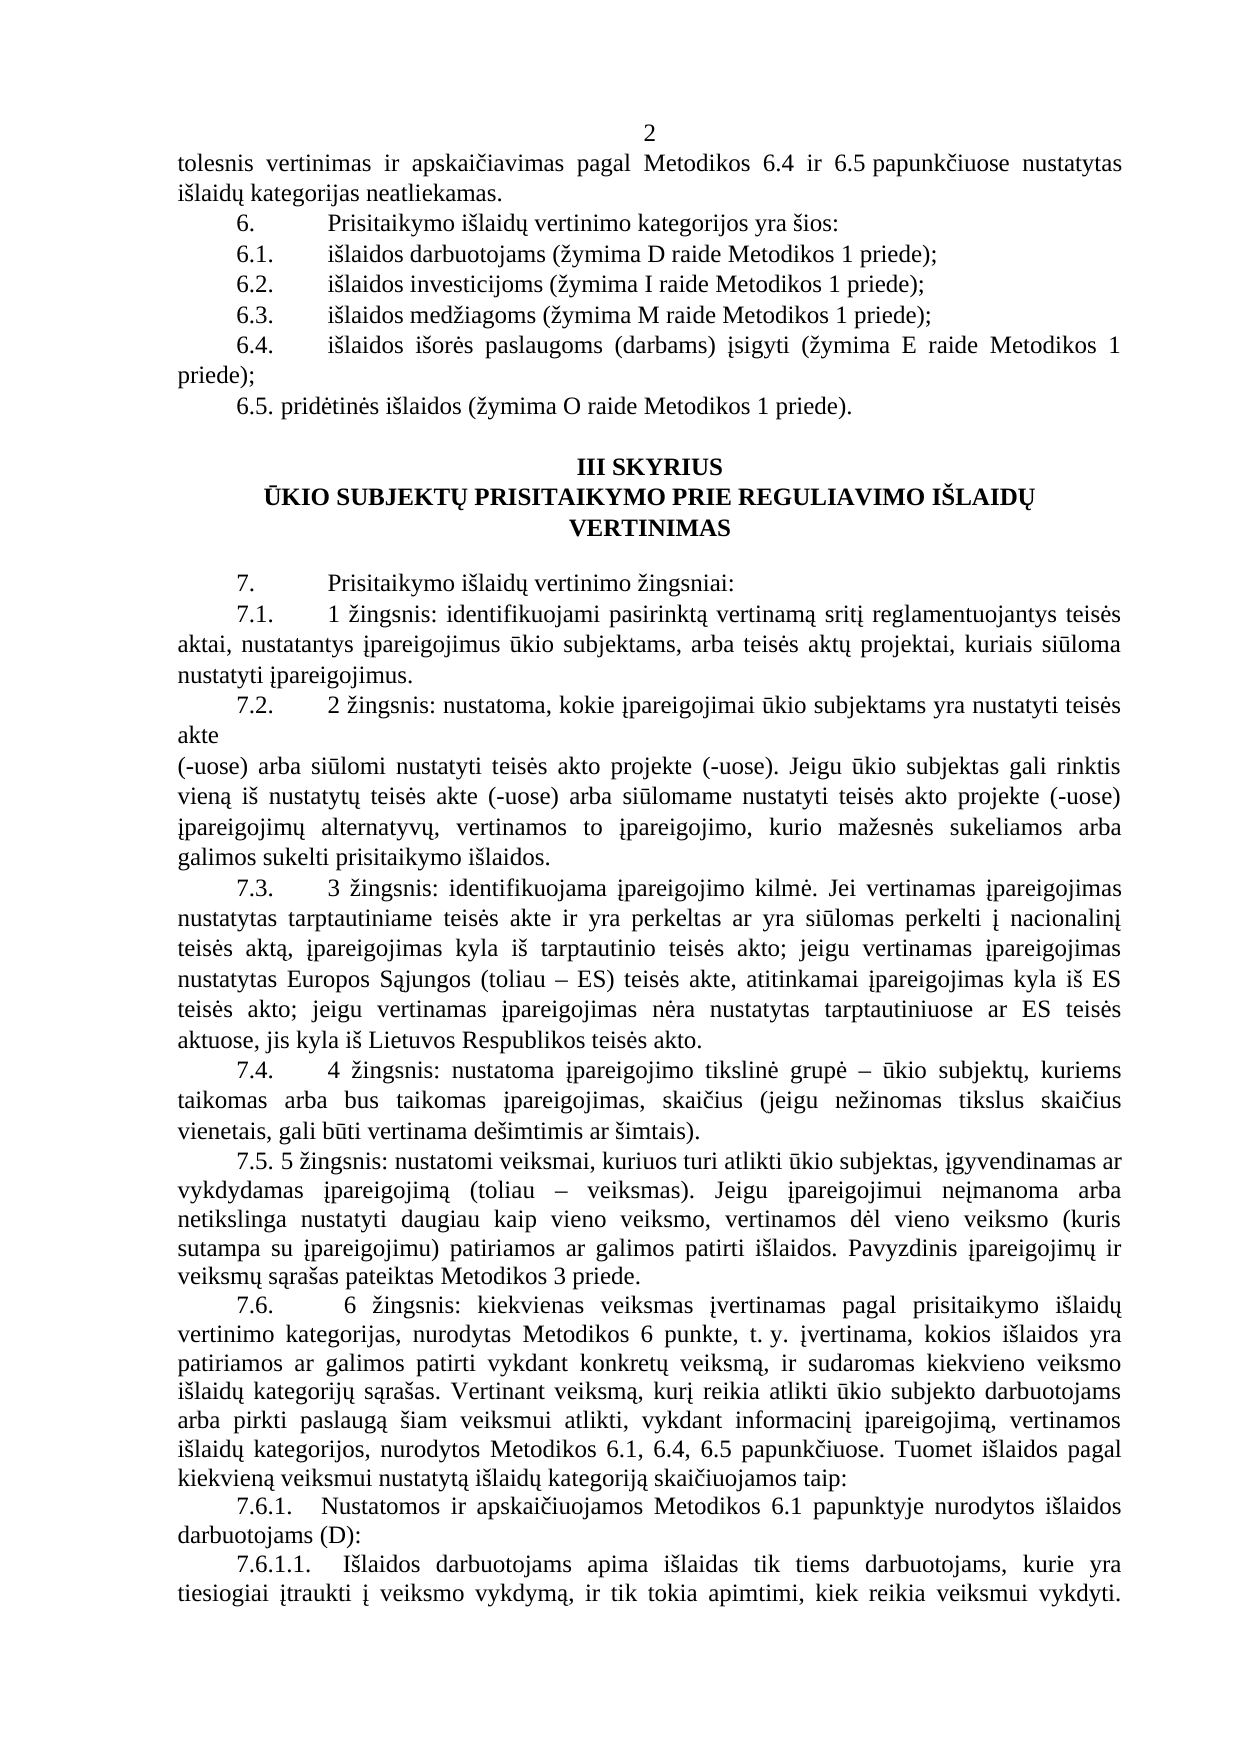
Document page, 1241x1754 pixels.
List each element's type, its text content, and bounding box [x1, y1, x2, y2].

text 7.4. 4 žingsnis: nustatoma įpareigojimo tikslinė grupė – ūkio subjektų, kuriems taikomas arba bus taikomas įpareigojimas, skaičius (jeigu nežinomas tikslus skaičius vienetais, gali būti vertinama dešimtimis ar šimtais). [177, 1055, 1122, 1145]
text 6.3. išlaidos medžiagoms (žymima M raide Metodikos 1 priede); [177, 300, 1122, 328]
text ŪKIO SUBJEKTŲ PRISITAIKYMO PRIE REGULIAVIMO IŠLAIDŲ [177, 482, 1122, 511]
text 7.6. 6 žingsnis: kiekvienas veiksmas įvertinamas pagal prisitaikymo išlaidų vertinimo kategorijas, nurodytas Metodikos 6 punkte, t. y. įvertinama, kokios išlaidos yra patiriamos ar galimos patirti vykdant konkretų veiksmą, ir sudaromas kiekvieno veiksmo išlaidų kategorijų sąrašas. Vertinant veiksmą, kurį reikia atlikti ūkio subjekto darbuotojams arba pirkti paslaugą šiam veiksmui atlikti, vykdant informacinį įpareigojimą, vertinamos išlaidų kategorijos, nurodytos Metodikos 6.1, 6.4, 6.5 papunkčiuose. Tuomet išlaidos pagal kiekvieną veiksmui nustatytą išlaidų kategoriją skaičiuojamos taip: [177, 1290, 1122, 1491]
text 7.3. 3 žingsnis: identifikuojama įpareigojimo kilmė. Jei vertinamas įpareigojimas nustatytas tarptautiniame teisės akte ir yra perkeltas ar yra siūlomas perkelti į nacionalinį teisės aktą, įpareigojimas kyla iš tarptautinio teisės akto; jeigu vertinamas įpareigojimas nustatytas Europos Sąjungos (toliau – ES) teisės akte, atitinkamai įpareigojimas kyla iš ES teisės akto; jeigu vertinamas įpareigojimas nėra nustatytas tarptautiniuose ar ES teisės aktuose, jis kyla iš Lietuvos Respublikos teisės akto. [177, 873, 1122, 1053]
text 7. Prisitaikymo išlaidų vertinimo žingsniai: [177, 568, 1122, 597]
text 6.1. išlaidos darbuotojams (žymima D raide Metodikos 1 priede); [177, 239, 1122, 268]
text 6. Prisitaikymo išlaidų vertinimo kategorijos yra šios: [177, 208, 1122, 237]
text 7.1. 1 žingsnis: identifikuojami pasirinktą vertinamą sritį reglamentuojantys teisės aktai, nustatantys įpareigojimus ūkio subjektams, arba teisės aktų projektai, kuriais siūloma nustatyti įpareigojimus. [177, 599, 1122, 688]
text 6.5. pridėtinės išlaidos (žymima O raide Metodikos 1 priede). [177, 391, 1122, 420]
text 6.2. išlaidos investicijoms (žymima I raide Metodikos 1 priede); [177, 269, 1122, 298]
text tolesnis vertinimas ir apskaičiavimas pagal Metodikos 6.4 ir 6.5 papunkčiuose nustatytas išlaidų kategorijas neatliekamas. [177, 148, 1122, 207]
text 6.4. išlaidos išorės paslaugoms (darbams) įsigyti (žymima E raide Metodikos 1 priede); [177, 330, 1122, 389]
text 7.5. 5 žingsnis: nustatomi veiksmai, kuriuos turi atlikti ūkio subjektas, įgyvendinamas ar vykdydamas įpareigojimą (toliau – veiksmas). Jeigu įpareigojimui neįmanoma arba netikslinga nustatyti daugiau kaip vieno veiksmo, vertinamos dėl vieno veiksmo (kuris sutampa su įpareigojimu) patiriamos ar galimos patirti išlaidos. Pavyzdinis įpareigojimų ir veiksmų sąrašas pateiktas Metodikos 3 priede. [177, 1146, 1122, 1290]
text III SKYRIUS [177, 452, 1122, 481]
text 7.6.1.1. Išlaidos darbuotojams apima išlaidas tik tiems darbuotojams, kurie yra tiesiogiai įtraukti į veiksmo vykdymą, ir tik tokia apimtimi, kiek reikia veiksmui vykdyti. [177, 1549, 1122, 1606]
text 7.2. 2 žingsnis: nustatoma, kokie įpareigojimai ūkio subjektams yra nustatyti teisės akte (-uose) arba siūlomi nustatyti teisės akto projekte (-uose). Jeigu ūkio subjektas gali rinktis vieną iš nustatytų teisės akte (-uose) arba siūlomame nustatyti teisės akto projekte (-uose) įpareigojimų alternatyvų, vertinamos to įpareigojimo, kurio mažesnės sukeliamos arba galimos sukelti prisitaikymo išlaidos. [177, 690, 1122, 871]
text 7.6.1. Nustatomos ir apskaičiuojamos Metodikos 6.1 papunktyje nurodytos išlaidos darbuotojams (D): [177, 1491, 1122, 1549]
text VERTINIMAS [177, 513, 1122, 541]
